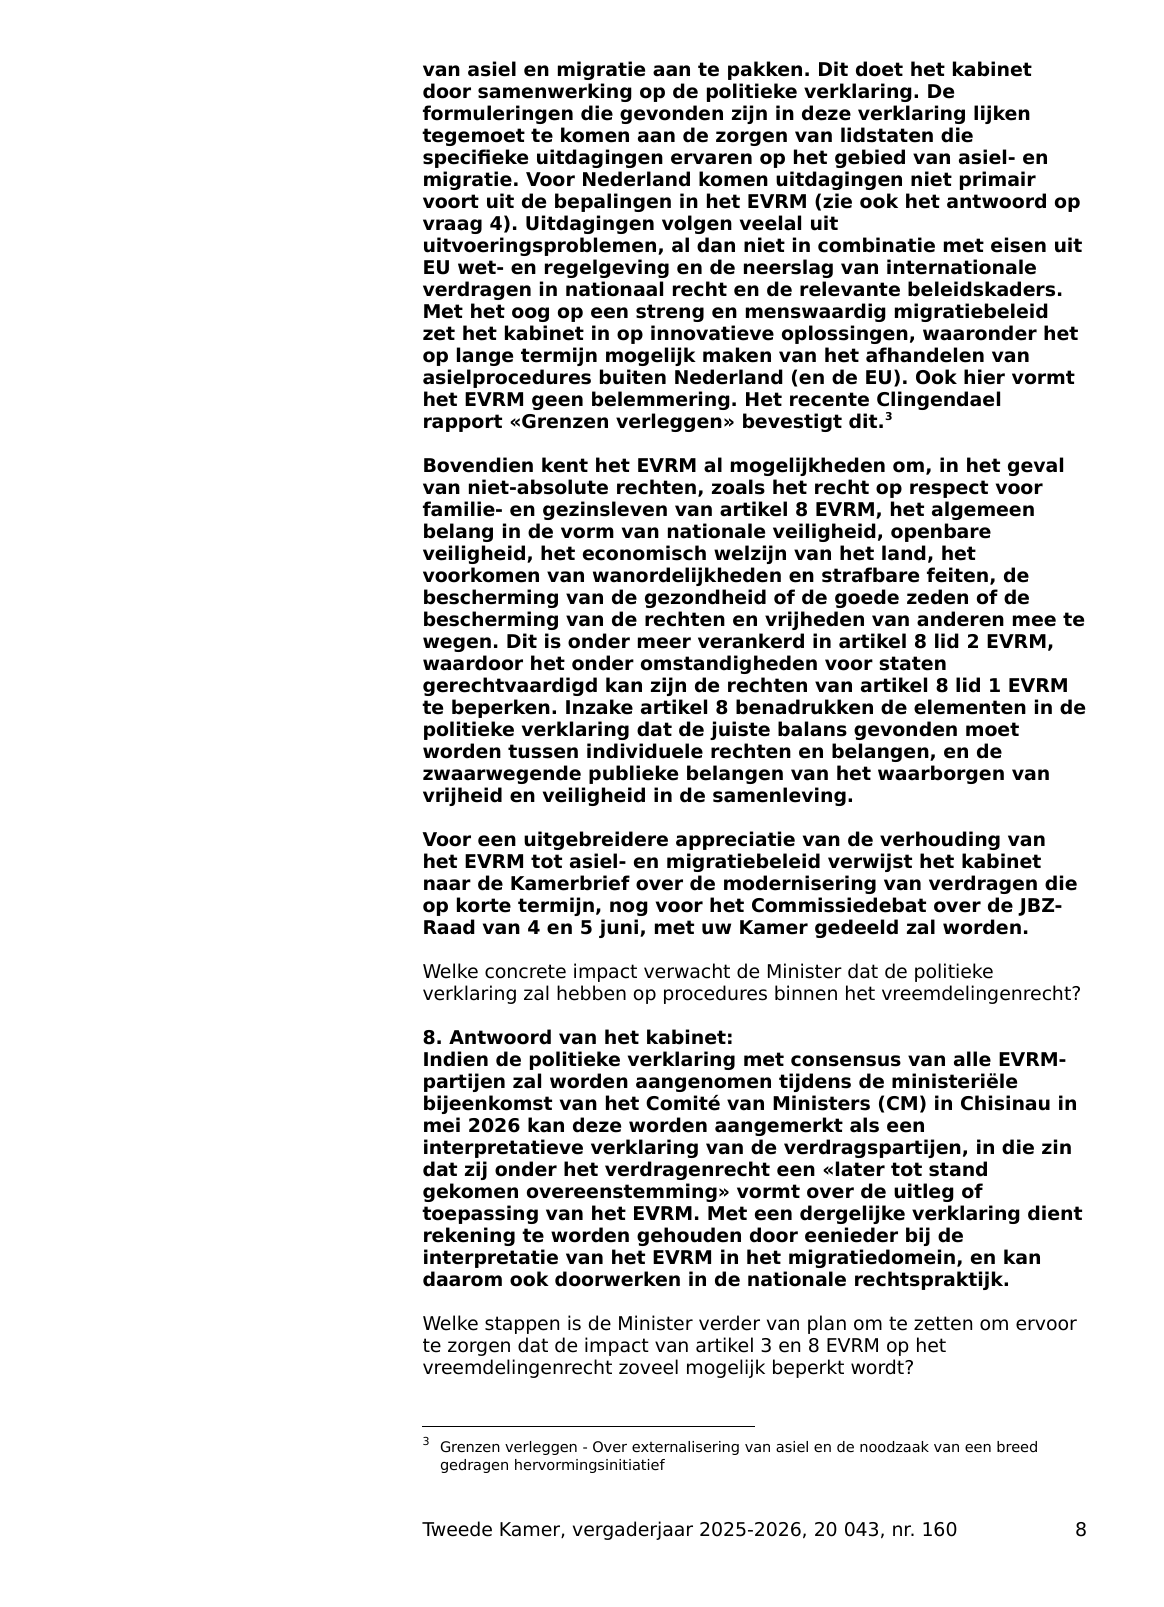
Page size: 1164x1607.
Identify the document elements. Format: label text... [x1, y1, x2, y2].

text Bovendien kent het EVRM al mogelijkheden om, in het geval van niet-absolute rechten, zoals het recht op respect voor familie- en gezinsleven van artikel 8 EVRM, het algemeen belang in de vorm van nationale veiligheid, openbare veiligheid, het economisch welzijn van het land, het voorkomen van wanordelijkheden en strafbare feiten, de bescherming van de gezondheid of de goede zeden of de bescherming van de rechten en vrijheden van anderen mee te wegen. Dit is onder meer verankerd in artikel 8 lid 2 EVRM, waardoor het onder omstandigheden voor staten gerechtvaardigd kan zijn de rechten van artikel 8 lid 1 EVRM te beperken. Inzake artikel 8 benadrukken de elementen in de politieke verklaring dat de juiste balans gevonden moet worden tussen individuele rechten en belangen, en de zwaarwegende publieke belangen van het waarborgen van vrijheid en veiligheid in de samenleving. [422, 455, 1087, 807]
text Welke concrete impact verwacht de Minister dat de politieke verklaring zal hebben op procedures binnen het vreemdelingenrecht? [422, 961, 1087, 1005]
text Grenzen verleggen - Over externalisering van asiel en de noodzaak van een breed gedragen hervormingsinitiatief [422, 1435, 1087, 1474]
text Voor een uitgebreidere appreciatie van de verhouding van het EVRM tot asiel- en migratiebeleid verwijst het kabinet naar de Kamerbrief over de modernisering van verdragen die op korte termijn, nog voor het Commissiedebat over de JBZ-Raad van 4 en 5 juni, met uw Kamer gedeeld zal worden. [422, 829, 1087, 939]
text Indien de politieke verklaring met consensus van alle EVRM-partijen zal worden aangenomen tijdens de ministeriële bijeenkomst van het Comité van Ministers (CM) in Chisinau in mei 2026 kan deze worden aangemerkt als een interpretatieve verklaring van de verdragspartijen, in die zin dat zij onder het verdragenrecht een «later tot stand gekomen overeenstemming» vormt over de uitleg of toepassing van het EVRM. Met een dergelijke verklaring dient rekening te worden gehouden door eenieder bij de interpretatie van het EVRM in het migratiedomein, en kan daarom ook doorwerken in de nationale rechtspraktijk. [422, 1049, 1087, 1291]
text Welke stappen is de Minister verder van plan om te zetten om ervoor te zorgen dat de impact van artikel 3 en 8 EVRM op het vreemdelingenrecht zoveel mogelijk beperkt wordt? [422, 1313, 1087, 1379]
text van asiel en migratie aan te pakken. Dit doet het kabinet door samenwerking op de politieke verklaring. De formuleringen die gevonden zijn in deze verklaring lijken tegemoet te komen aan de zorgen van lidstaten die specifieke uitdagingen ervaren op het gebied van asiel- en migratie. Voor Nederland komen uitdagingen niet primair voort uit de bepalingen in het EVRM (zie ook het antwoord op vraag 4). Uitdagingen volgen veelal uit uitvoeringsproblemen, al dan niet in combinatie met eisen uit EU wet- en regelgeving en de neerslag van internationale verdragen in nationaal recht en de relevante beleidskaders. Met het oog op een streng en menswaardig migratiebeleid zet het kabinet in op innovatieve oplossingen, waaronder het op lange termijn mogelijk maken van het afhandelen van asielprocedures buiten Nederland (en de EU). Ook hier vormt het EVRM geen belemmering. Het recente Clingendael rapport «Grenzen verleggen» bevestigt dit. [422, 59, 1087, 433]
text 8. Antwoord van het kabinet: [422, 1027, 1087, 1049]
